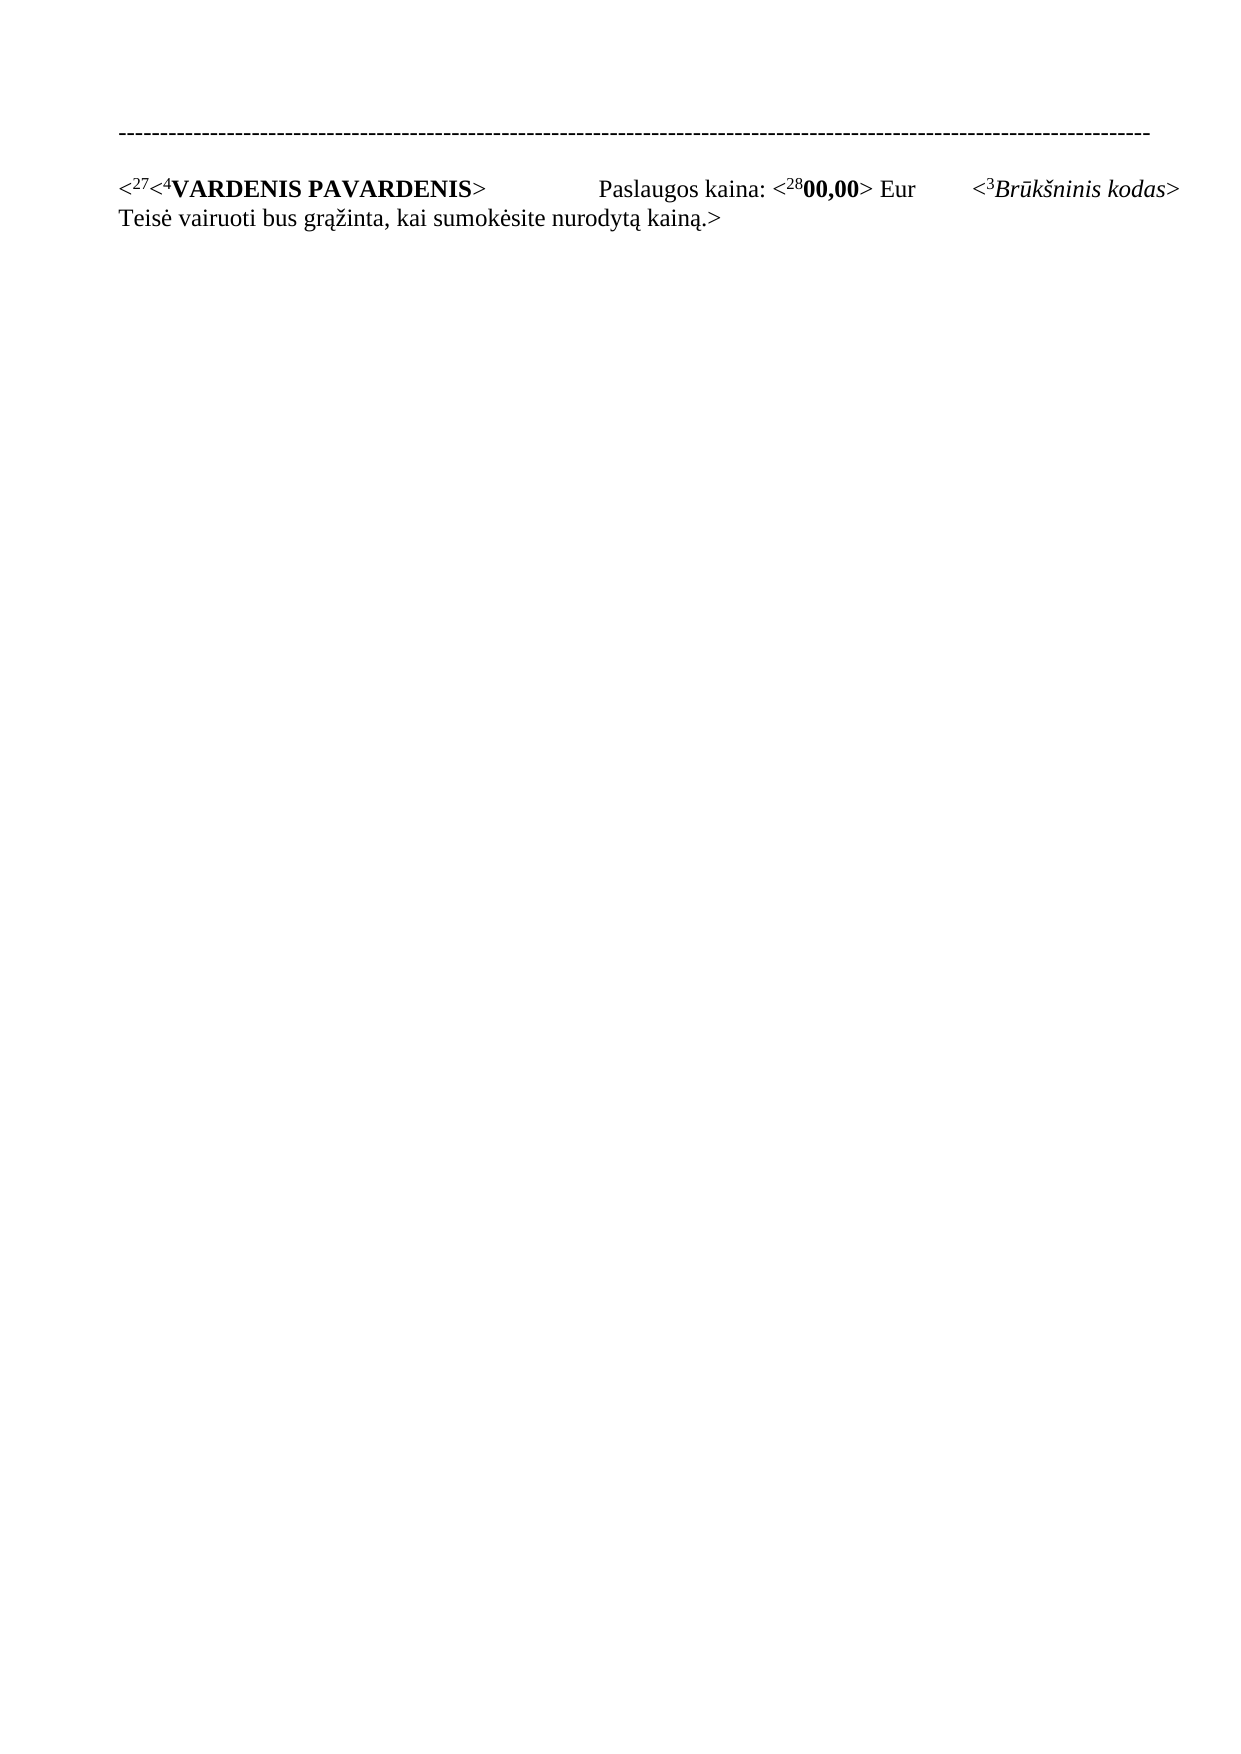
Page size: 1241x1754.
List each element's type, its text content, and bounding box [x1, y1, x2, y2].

text ---------------------------------------------------------------------------------------------------------------------------- [118, 117, 1181, 145]
text <27<4VARDENIS PAVARDENIS> Paslaugos kaina: <2800,00> Eur <3Brūkšninis kodas> [118, 174, 1181, 203]
text Teisė vairuoti bus grąžinta, kai sumokėsite nurodytą kainą.> [118, 203, 1181, 232]
